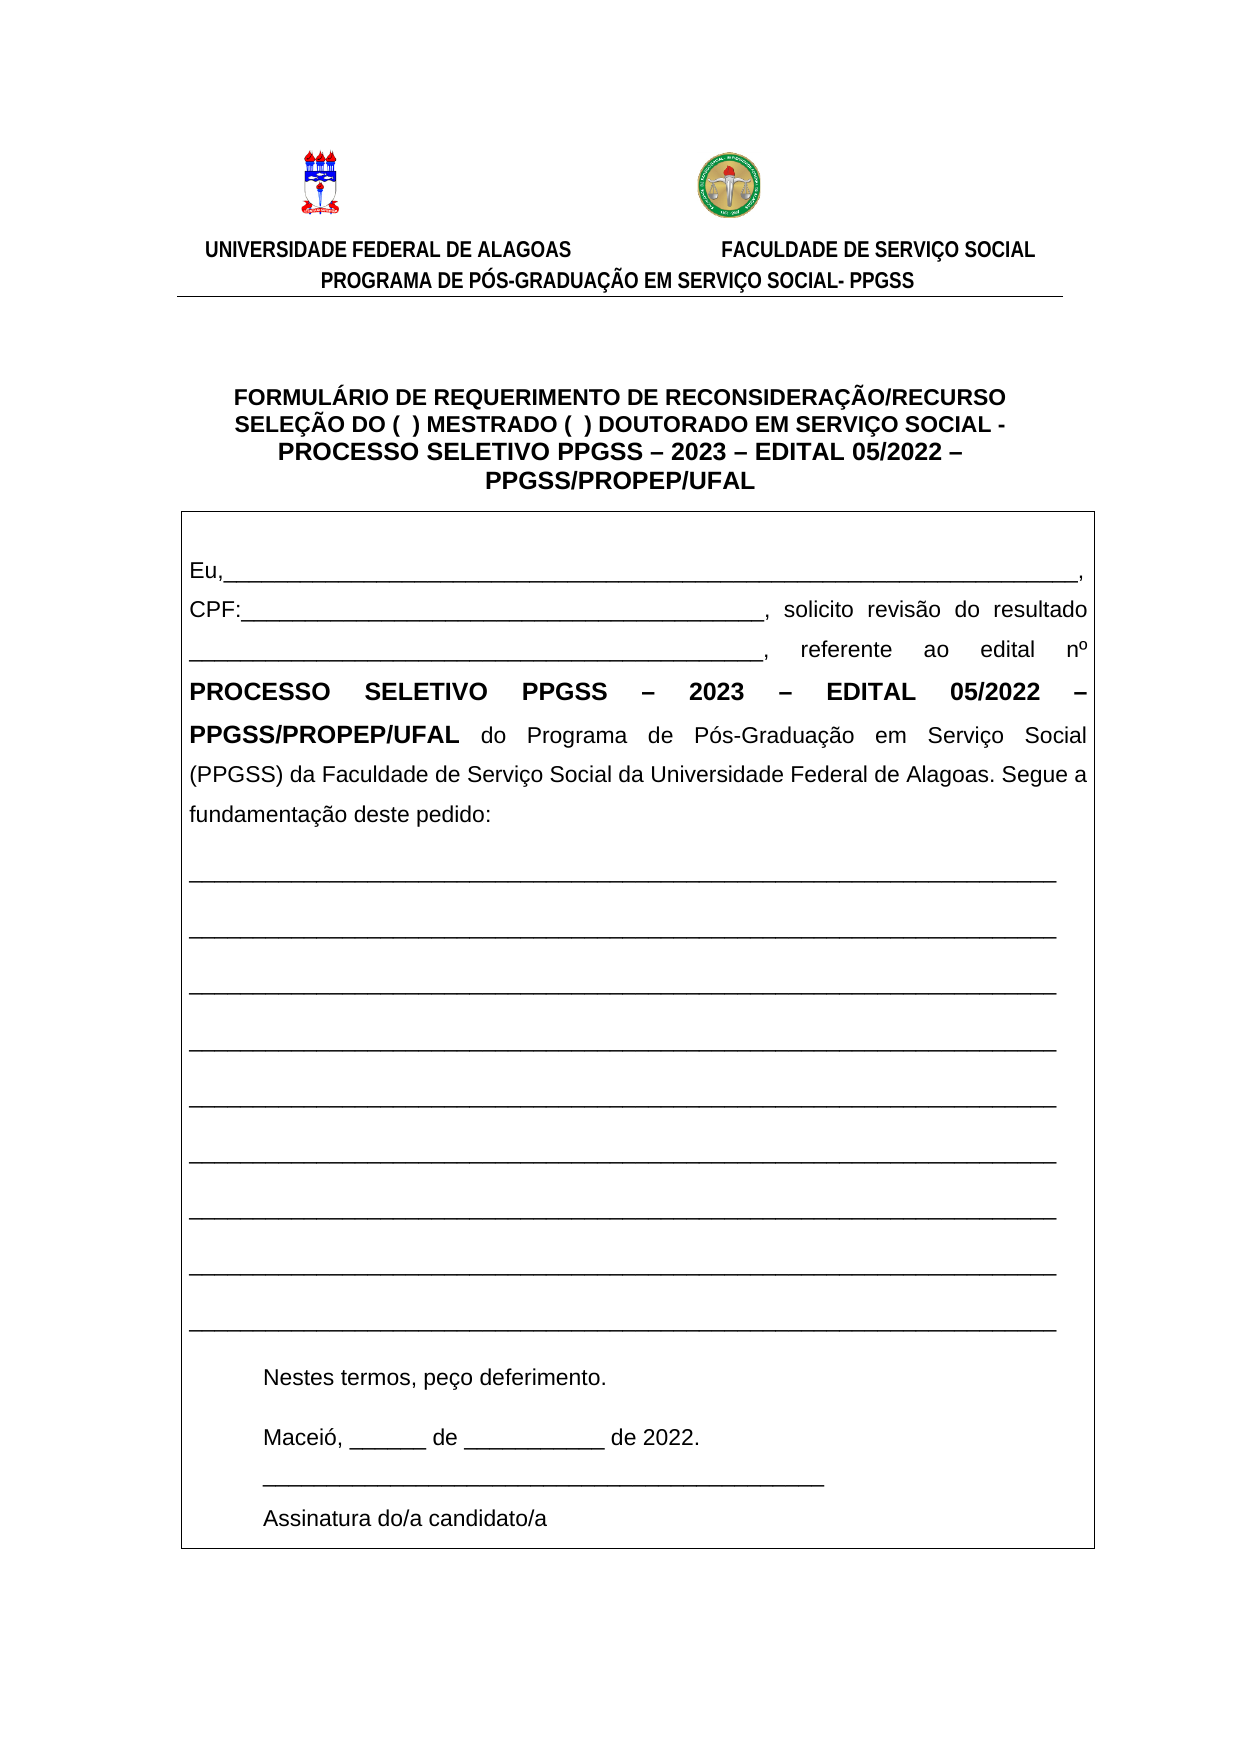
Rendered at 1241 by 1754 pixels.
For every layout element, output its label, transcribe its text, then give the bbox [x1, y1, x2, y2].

table_header Eu,___________________________________________________________________, CPF:_________________________________________, solicito revisão do resultado _____________________________________________, referente ao edital nº PROCESSO SELETIVO PPGSS – 2023 – EDITAL 05/2022 – PPGSS/PROPEP/UFAL do Programa de Pós-Graduação em Serviço Social (PPGSS) da Faculdade de Serviço Social da Universidade Federal de Alagoas. Segue a fundamentação deste pedido: ____________________________________________________________________ ____________________________________________________________________ ____________________________________________________________________ ____________________________________________________________________ ____________________________________________________________________ ____________________________________________________________________ ____________________________________________________________________ ____________________________________________________________________ ____________________________________________________________________ Nestes termos, peço deferimento. Maceió, ______ de ___________ de 2022. ____________________________________________ Assinatura do/a candidato/a [182, 512, 1094, 1547]
picture [298, 147, 342, 218]
text FORMULÁRIO DE REQUERIMENTO DE RECONSIDERAÇÃO/RECURSO SELEÇÃO DO ( ) MESTRADO ( ) DOUTORADO EM SERVIÇO SOCIAL - PROCESSO SELETIVO PPGSS – 2023 – EDITAL 05/2022 – PPGSS/PROPEP/UFAL [177, 384, 1063, 494]
picture [697, 152, 761, 218]
